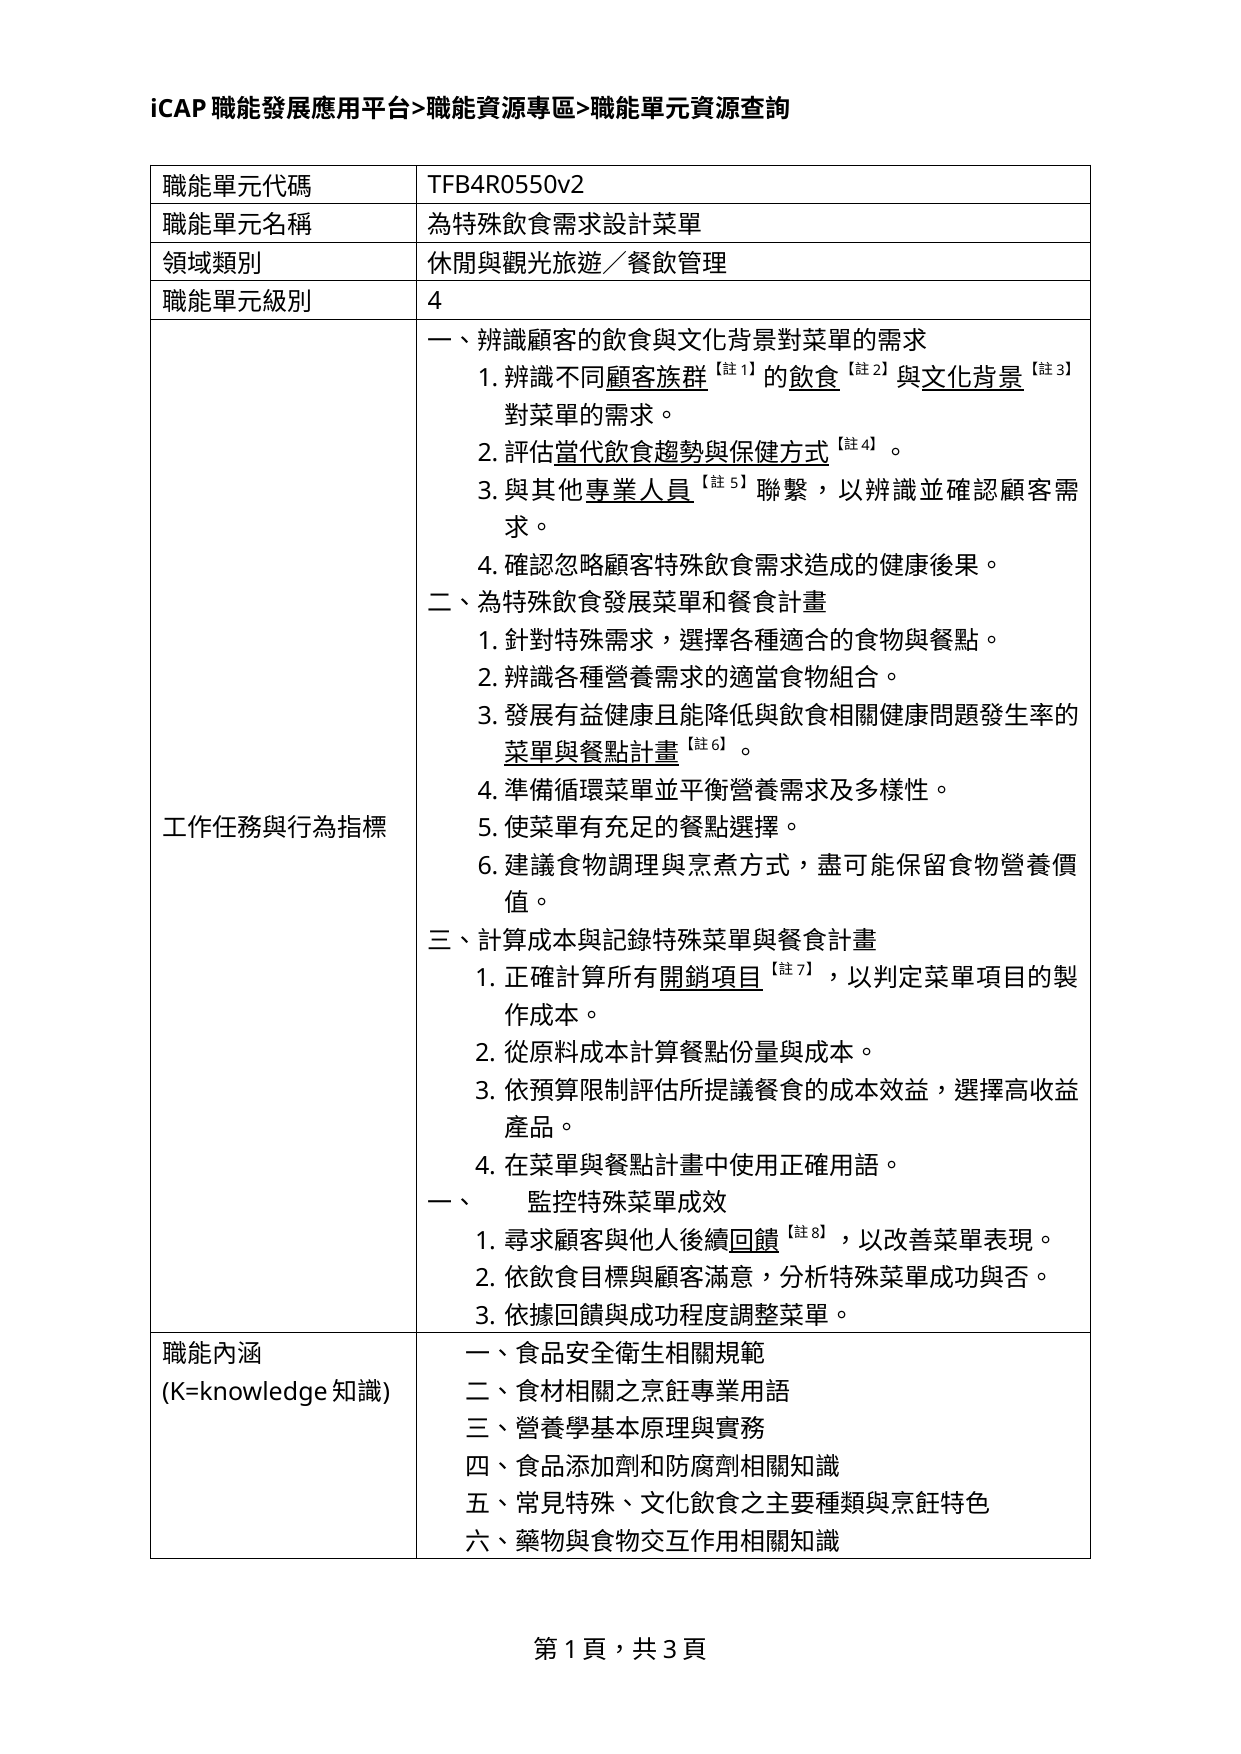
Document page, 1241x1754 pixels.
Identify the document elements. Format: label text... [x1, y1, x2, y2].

table_cell 職能單元級別 [151, 281, 416, 319]
table_cell 4 [417, 281, 1090, 319]
table_header TFB4R0550v2 [417, 166, 1090, 203]
table_cell 休閒與觀光旅遊／餐飲管理 [417, 243, 1090, 280]
table_cell 職能單元名稱 [151, 204, 416, 242]
table_cell 領域類別 [151, 243, 416, 280]
table_header 職能單元代碼 [151, 166, 416, 203]
table_cell 辨識顧客的飲食與文化背景對菜單的需求 辨識不同顧客族群【註1】的飲食【註2】與文化背景【註3】對菜單的需求。 評估當代飲食趨勢與保健方式【註4】。 與其他專業人員【註5】聯繫，以辨識並確認顧客需求。 確認忽略顧客特殊飲食需求造成的健康後果。 為特殊飲食發展菜單和餐食計畫 針對特殊需求，選擇各種適合的食物與餐點。 辨識各種營養需求的適當食物組合。 發展有益健康且能降低與飲食相關健康問題發生率的菜單與餐點計畫【註6】。 準備循環菜單並平衡營養需求及多樣性。 使菜單有充足的餐點選擇。 建議食物調理與烹煮方式，盡可能保留食物營養價值。 計算成本與記錄特殊菜單與餐食計畫 正確計算所有開銷項目【註7】，以判定菜單項目的製作成本。 從原料成本計算餐點份量與成本。 依預算限制評估所提議餐食的成本效益，選擇高收益產品。 在菜單與餐點計畫中使用正確用語。 監控特殊菜單成效 尋求顧客與他人後續回饋【註8】，以改善菜單表現。 依飲食目標與顧客滿意，分析特殊菜單成功與否。 依據回饋與成功程度調整菜單。 [417, 320, 1090, 1332]
table_cell 為特殊飲食需求設計菜單 [417, 204, 1090, 242]
table_cell 食品安全衛生相關規範 食材相關之烹飪專業用語 營養學基本原理與實務 食品添加劑和防腐劑相關知識 常見特殊、文化飲食之主要種類與烹飪特色 藥物與食物交互作用相關知識 食物過敏及食物不耐症概念 各種烹調方式與食品儲存對營養素的影響 計算份量收益與原料成本方式 特殊飲食需求所造成的健康影響與法律後果 [417, 1333, 1090, 1558]
table_cell 職能內涵 (K=knowledge知識) [151, 1333, 416, 1558]
table_cell 工作任務與行為指標 [151, 320, 416, 1332]
